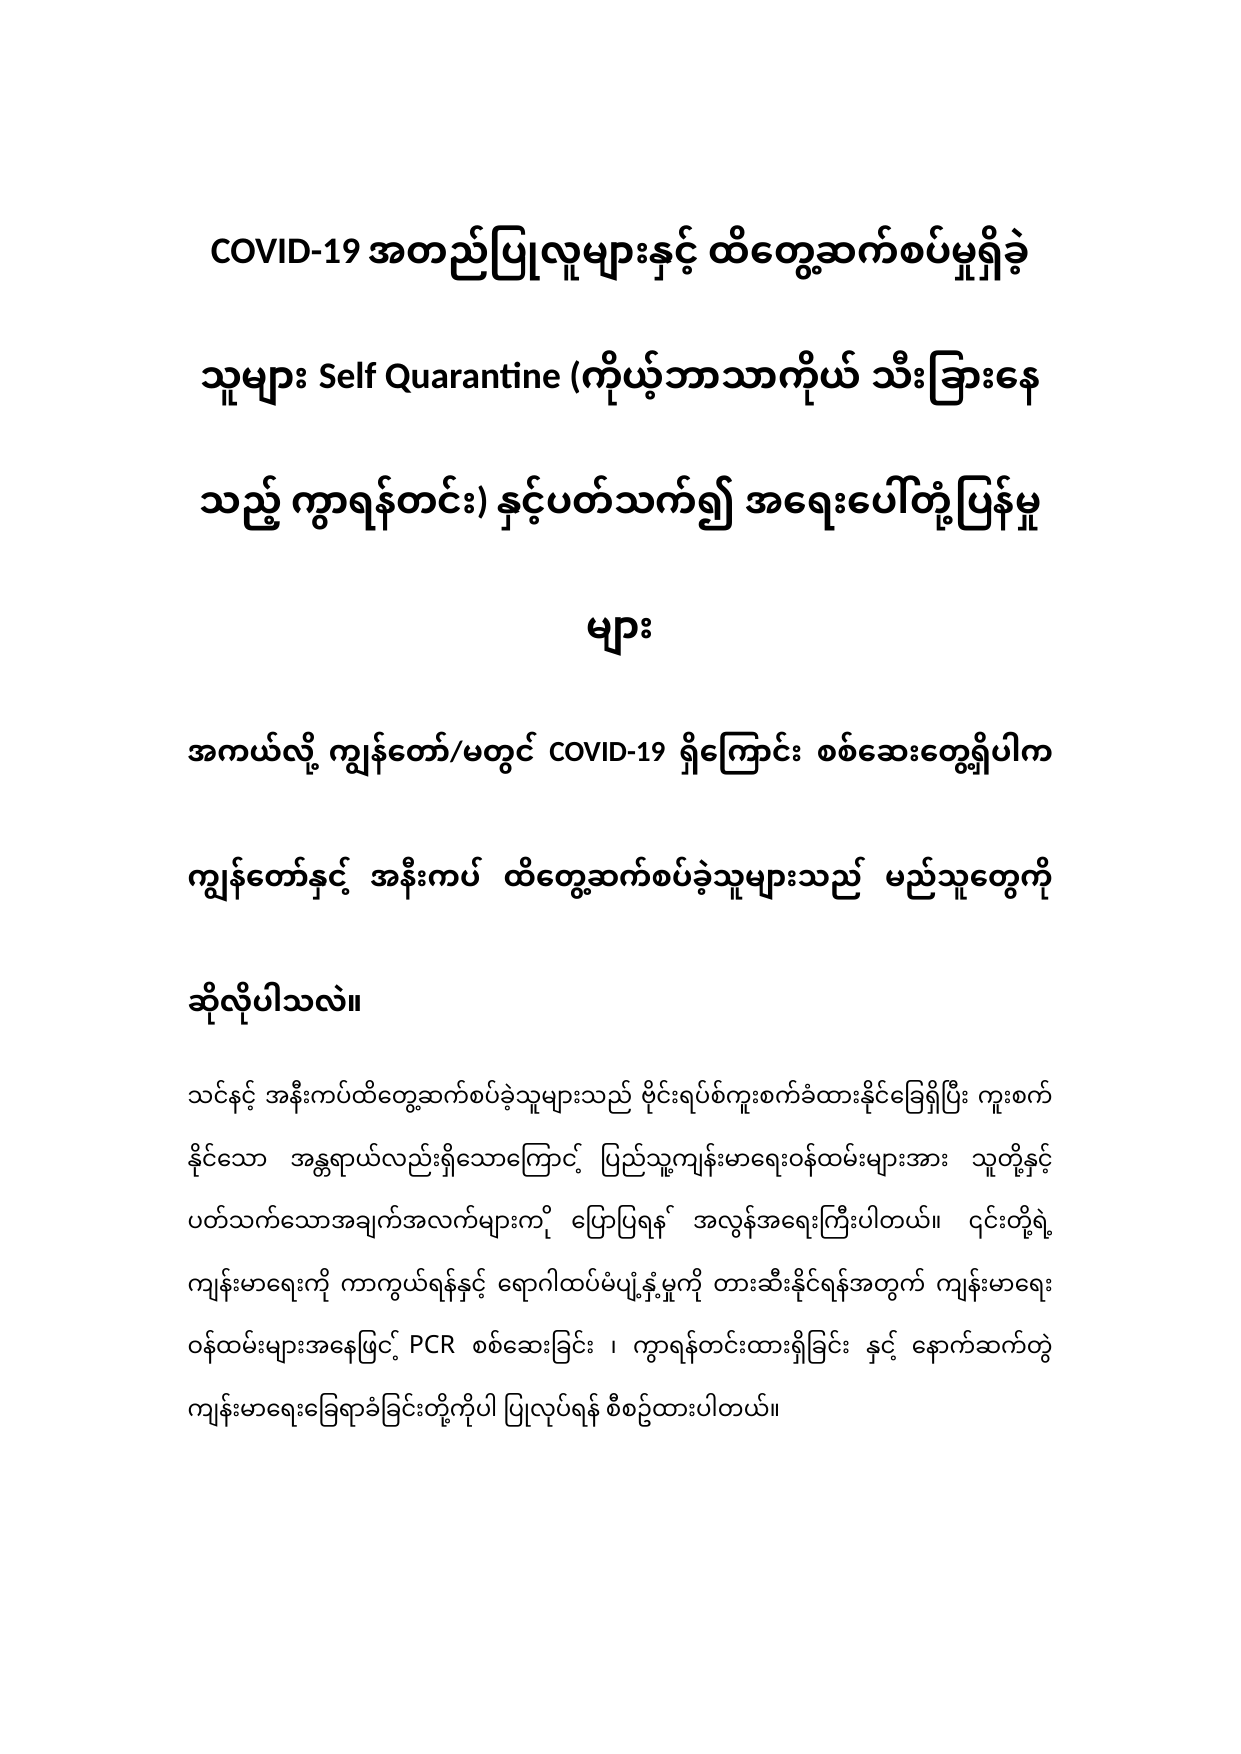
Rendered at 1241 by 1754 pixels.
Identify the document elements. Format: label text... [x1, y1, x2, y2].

text သင်နင့် အနီးကပ်ထိတွေ့ဆက်စပ်ခဲ့သူများသည် ဗိုင်းရပ်စ်ကူးစက်ခံထားနိုင်ခြေရှိပြီး ကူးစက်နိုင်သော အန္တရာယ်လည်းရှိသောကြောင့် ပြည်သူ့ကျန်းမာရေးဝန်ထမ်းများအား သူတို့နှင့်ပတ်သက်သောအချက်အလက်များကို ပြောပြရန် အလွန်အရေးကြီးပါတယ်။ ၎င်းတို့ရဲ့ ကျန်းမာရေးကို ကာကွယ်ရန်နှင့် ရောဂါထပ်မံပျံ့နှံ့မှုကို တားဆီးနိုင်ရန်အတွက် ကျန်းမာရေးဝန်ထမ်းများအနေဖြင့် PCR စစ်ဆေးခြင်း ၊ ကွာရန်တင်းထားရှိခြင်း နှင့် နောက်ဆက်တွဲ ကျန်းမာရေးခြေရာခံခြင်းတို့ကိုပါ ပြုလုပ်ရန် စီစဥ်ထားပါတယ်။ [187, 1057, 1053, 1432]
text အကယ်လို့ ကျွန်တော်/မတွင် COVID-19 ရှိကြောင်း စစ်ဆေးတွေ့ရှိပါက ကျွန်တော်နှင့် အနီးကပ် ထိတွေ့ဆက်စပ်ခဲ့သူများသည် မည်သူတွေကို ဆိုလိုပါသလဲ။ [187, 682, 1053, 1057]
text COVID-19 အတည်ပြုလူများနှင့် ထိတွေ့ဆက်စပ်မှုရှိခဲ့သူများ Self Quarantine (ကိုယ့်ဘာသာကိုယ် သီးခြားနေသည့် ကွာရန်တင်း) နှင့်ပတ်သက်၍ အရေးပေါ်တုံ့ပြန်မှုများ [187, 182, 1053, 682]
